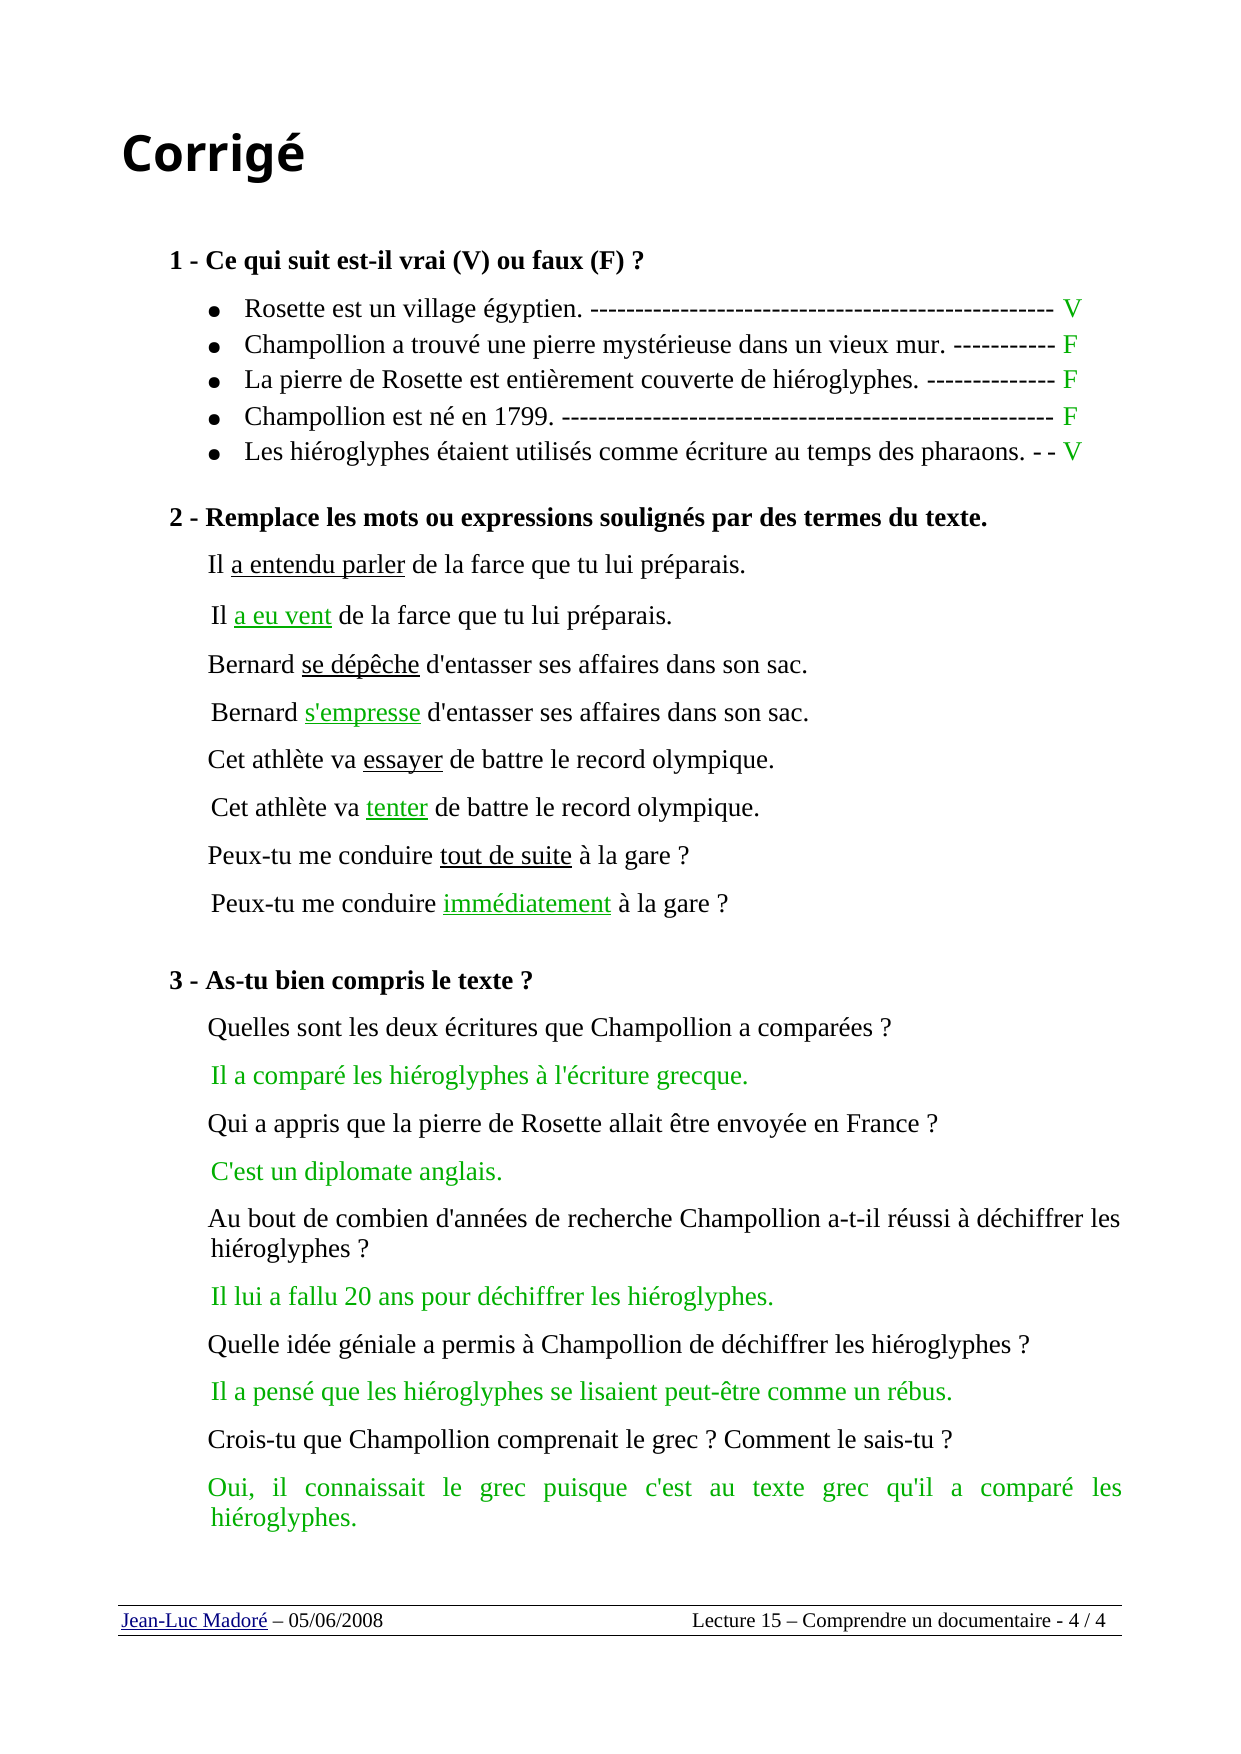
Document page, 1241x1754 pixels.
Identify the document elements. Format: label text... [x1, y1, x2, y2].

text 3 - As-tu bien compris le texte ? [169, 965, 1122, 995]
text Crois-tu que Champollion comprenait le grec ? Comment le sais-tu ? [207, 1424, 1122, 1454]
text Peux-tu me conduire immédiatement à la gare ? [169, 888, 1122, 918]
list La pierre de Rosette est entièrement couverte de hiéroglyphes. F [207, 365, 1122, 395]
text C'est un diplomate anglais. [207, 1156, 1122, 1186]
text 1 - Ce qui suit est-il vrai (V) ou faux (F) ? [169, 245, 1122, 275]
text Il a pensé que les hiéroglyphes se lisaient peut-être comme un rébus. [207, 1377, 1122, 1407]
text Cet athlète va tenter de battre le record olympique. [169, 792, 1122, 822]
text Quelle idée géniale a permis à Champollion de déchiffrer les hiéroglyphes ? [207, 1329, 1122, 1359]
text Il a entendu parler de la farce que tu lui préparais. [207, 550, 1122, 580]
text Bernard se dépêche d'entasser ses affaires dans son sac. [207, 649, 1122, 679]
text Peux-tu me conduire tout de suite à la gare ? [207, 840, 1122, 870]
text Corrigé [121, 118, 1122, 186]
text Il lui a fallu 20 ans pour déchiffrer les hiéroglyphes. [207, 1281, 1122, 1311]
text Oui, il connaissait le grec puisque c'est au texte grec qu'il a comparé les hiéroglyphes. [207, 1472, 1122, 1532]
text Quelles sont les deux écritures que Champollion a comparées ? [207, 1013, 1122, 1043]
list Champollion a trouvé une pierre mystérieuse dans un vieux mur. F [207, 329, 1122, 359]
text Qui a appris que la pierre de Rosette allait être envoyée en France ? [207, 1108, 1122, 1138]
list Les hiéroglyphes étaient utilisés comme écriture au temps des pharaons. V [207, 437, 1122, 467]
list Rosette est un village égyptien. V [207, 293, 1122, 323]
text 2 - Remplace les mots ou expressions soulignés par des termes du texte. [169, 502, 1122, 532]
text Bernard s'empresse d'entasser ses affaires dans son sac. [169, 697, 1122, 727]
text Au bout de combien d'années de recherche Champollion a-t-il réussi à déchiffrer les hiéroglyphes ? [207, 1203, 1122, 1263]
list Champollion est né en 1799. F [207, 401, 1122, 431]
text Il a eu vent de la farce que tu lui préparais. [169, 597, 1122, 632]
text Cet athlète va essayer de battre le record olympique. [207, 745, 1122, 775]
text Il a comparé les hiéroglyphes à l'écriture grecque. [207, 1060, 1122, 1090]
